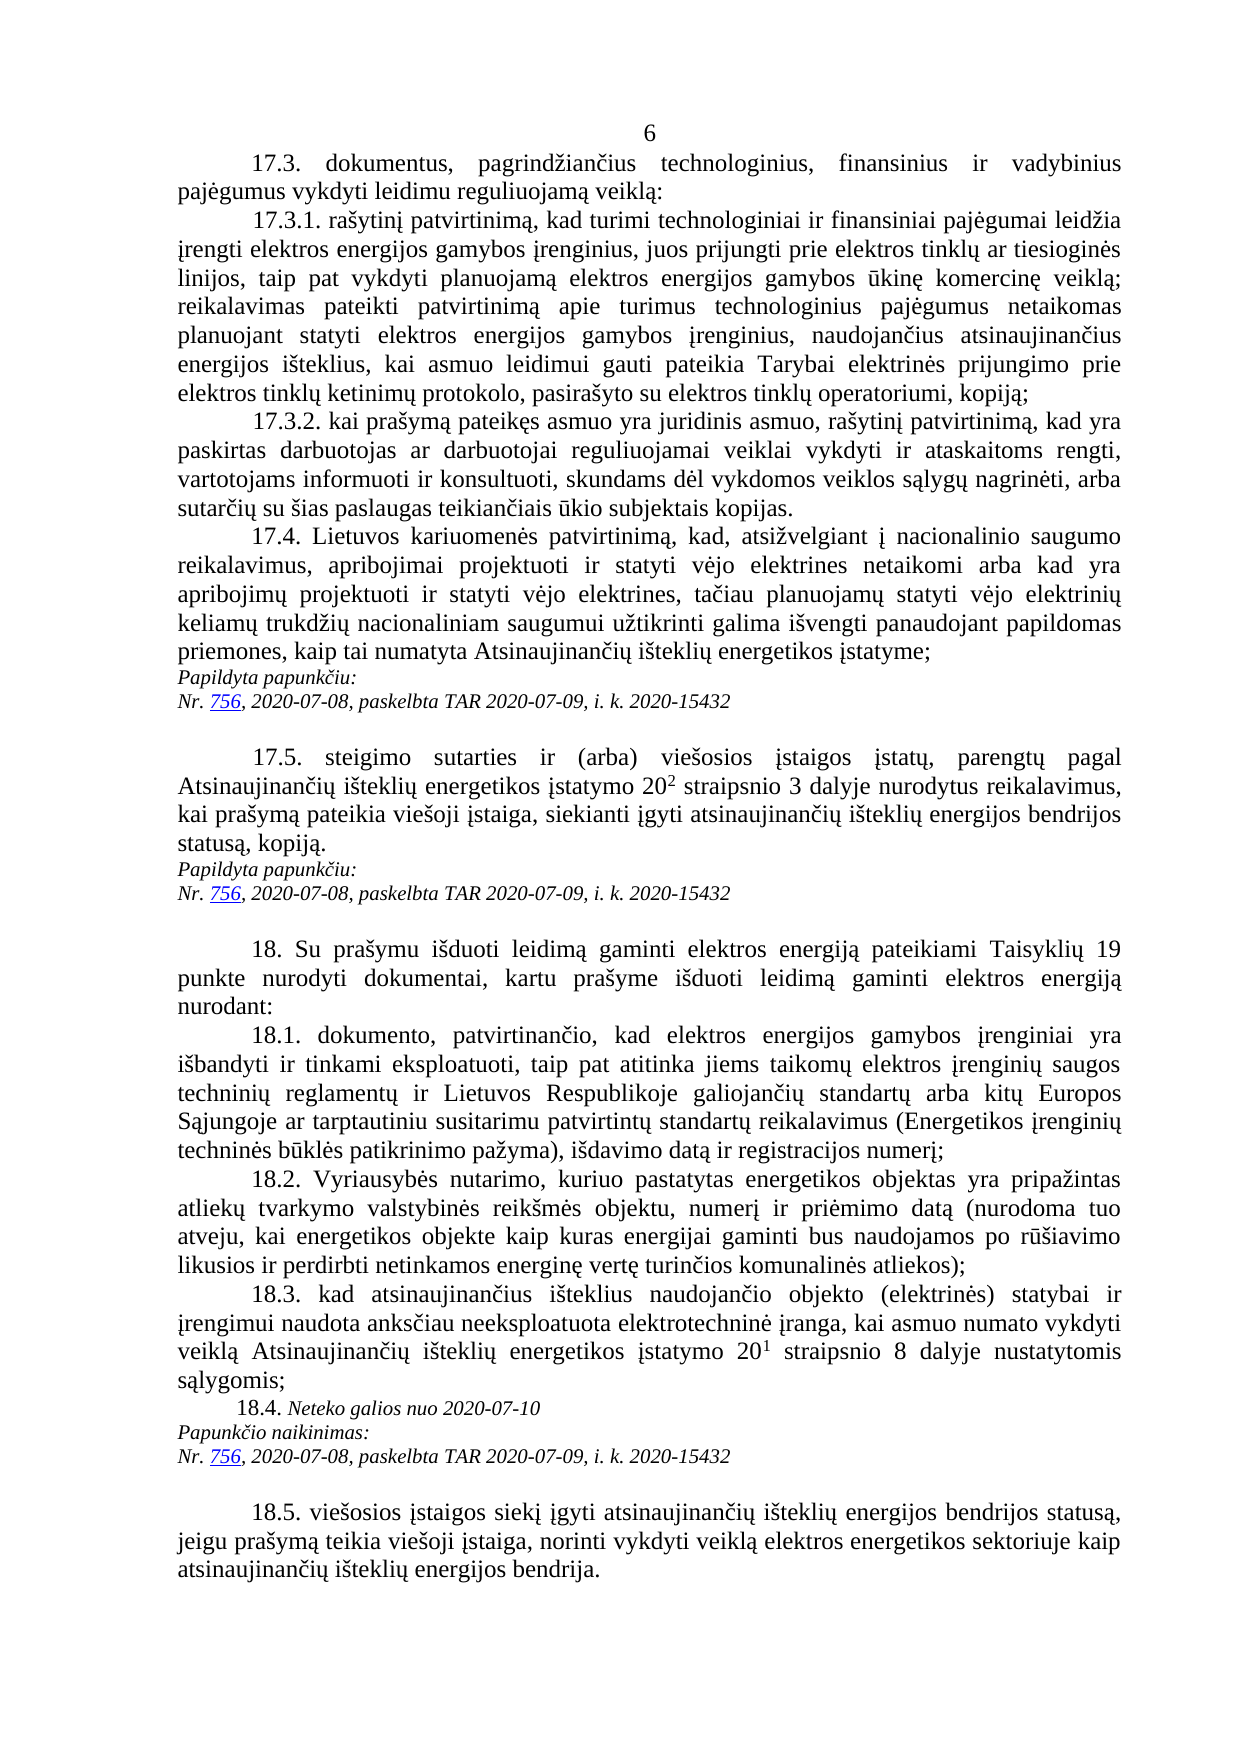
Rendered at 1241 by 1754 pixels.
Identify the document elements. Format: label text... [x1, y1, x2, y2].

text 18.2. Vyriausybės nutarimo, kuriuo pastatytas energetikos objektas yra pripažintas atliekų tvarkymo valstybinės reikšmės objektu, numerį ir priėmimo datą (nurodoma tuo atveju, kai energetikos objekte kaip kuras energijai gaminti bus naudojamos po rūšiavimo likusios ir perdirbti netinkamos energinę vertę turinčios komunalinės atliekos); [177, 1164, 1122, 1279]
text 18.4. Neteko galios nuo 2020-07-10 [177, 1394, 1122, 1420]
text Nr. 756, 2020-07-08, paskelbta TAR 2020-07-09, i. k. 2020-15432 [177, 1444, 1122, 1468]
text 18.5. viešosios įstaigos siekį įgyti atsinaujinančių išteklių energijos bendrijos statusą, jeigu prašymą teikia viešoji įstaiga, norinti vykdyti veiklą elektros energetikos sektoriuje kaip atsinaujinančių išteklių energijos bendrija. [177, 1497, 1122, 1583]
text 17.5. steigimo sutarties ir (arba) viešosios įstaigos įstatų, parengtų pagal Atsinaujinančių išteklių energetikos įstatymo 202 straipsnio 3 dalyje nurodytus reikalavimus, kai prašymą pateikia viešoji įstaiga, siekianti įgyti atsinaujinančių išteklių energijos bendrijos statusą, kopiją. [177, 742, 1122, 857]
text 18.1. dokumento, patvirtinančio, kad elektros energijos gamybos įrenginiai yra išbandyti ir tinkami eksploatuoti, taip pat atitinka jiems taikomų elektros įrenginių saugos techninių reglamentų ir Lietuvos Respublikoje galiojančių standartų arba kitų Europos Sąjungoje ar tarptautiniu susitarimu patvirtintų standartų reikalavimus (Energetikos įrenginių techninės būklės patikrinimo pažyma), išdavimo datą ir registracijos numerį; [177, 1020, 1122, 1164]
text 17.4. Lietuvos kariuomenės patvirtinimą, kad, atsižvelgiant į nacionalinio saugumo reikalavimus, apribojimai projektuoti ir statyti vėjo elektrines netaikomi arba kad yra apribojimų projektuoti ir statyti vėjo elektrines, tačiau planuojamų statyti vėjo elektrinių keliamų trukdžių nacionaliniam saugumui užtikrinti galima išvengti panaudojant papildomas priemones, kaip tai numatyta Atsinaujinančių išteklių energetikos įstatyme; [177, 521, 1122, 665]
text Papildyta papunkčiu: [177, 665, 1122, 689]
text 18.3. kad atsinaujinančius išteklius naudojančio objekto (elektrinės) statybai ir įrengimui naudota anksčiau neeksploatuota elektrotechninė įranga, kai asmuo numato vykdyti veiklą Atsinaujinančių išteklių energetikos įstatymo 201 straipsnio 8 dalyje nustatytomis sąlygomis; [177, 1279, 1122, 1394]
text Nr. 756, 2020-07-08, paskelbta TAR 2020-07-09, i. k. 2020-15432 [177, 881, 1122, 905]
text Papunkčio naikinimas: [177, 1420, 1122, 1444]
text 17.3.2. kai prašymą pateikęs asmuo yra juridinis asmuo, rašytinį patvirtinimą, kad yra paskirtas darbuotojas ar darbuotojai reguliuojamai veiklai vykdyti ir ataskaitoms rengti, vartotojams informuoti ir konsultuoti, skundams dėl vykdomos veiklos sąlygų nagrinėti, arba sutarčių su šias paslaugas teikiančiais ūkio subjektais kopijas. [177, 406, 1122, 521]
text 17.3.1. rašytinį patvirtinimą, kad turimi technologiniai ir finansiniai pajėgumai leidžia įrengti elektros energijos gamybos įrenginius, juos prijungti prie elektros tinklų ar tiesioginės linijos, taip pat vykdyti planuojamą elektros energijos gamybos ūkinę komercinę veiklą; reikalavimas pateikti patvirtinimą apie turimus technologinius pajėgumus netaikomas planuojant statyti elektros energijos gamybos įrenginius, naudojančius atsinaujinančius energijos išteklius, kai asmuo leidimui gauti pateikia Tarybai elektrinės prijungimo prie elektros tinklų ketinimų protokolo, pasirašyto su elektros tinklų operatoriumi, kopiją; [177, 205, 1122, 406]
text Papildyta papunkčiu: [177, 857, 1122, 881]
text Nr. 756, 2020-07-08, paskelbta TAR 2020-07-09, i. k. 2020-15432 [177, 689, 1122, 713]
text 17.3. dokumentus, pagrindžiančius technologinius, finansinius ir vadybinius pajėgumus vykdyti leidimu reguliuojamą veiklą: [177, 148, 1122, 205]
text 18. Su prašymu išduoti leidimą gaminti elektros energiją pateikiami Taisyklių 19 punkte nurodyti dokumentai, kartu prašyme išduoti leidimą gaminti elektros energiją nurodant: [177, 934, 1122, 1020]
